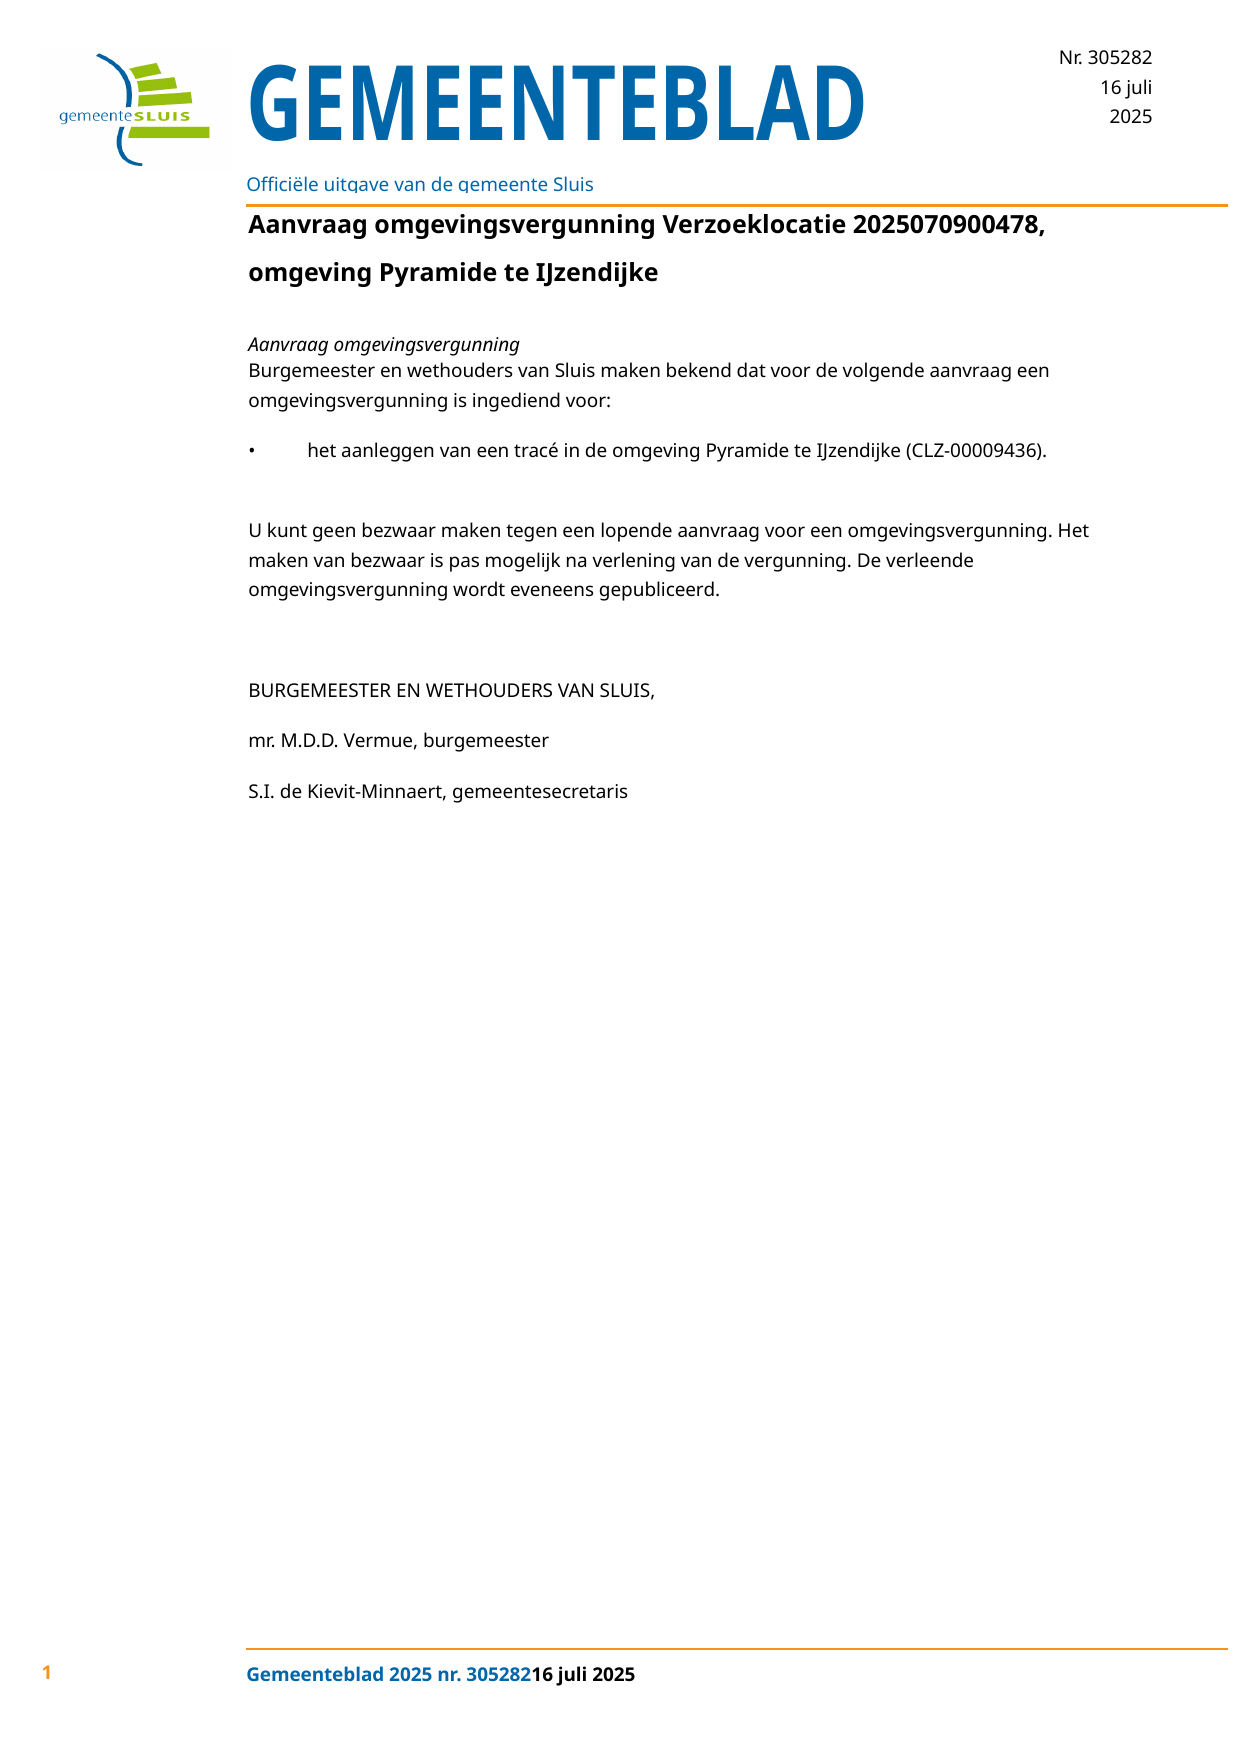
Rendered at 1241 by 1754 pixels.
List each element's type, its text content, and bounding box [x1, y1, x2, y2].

text U kunt geen bezwaar maken tegen een lopende aanvraag voor een omgevingsvergunning. Het maken van bezwaar is pas mogelijk na verlening van de vergunning. De verleende omgevingsvergunning wordt eveneens gepubliceerd. [248, 517, 1152, 602]
list het aanleggen van een tracé in de omgeving Pyramide te IJzendijke (CLZ-00009436). [248, 437, 1152, 463]
text Aanvraag omgevingsvergunning [248, 331, 1152, 357]
text mr. M.D.D. Vermue, burgemeester [248, 728, 1152, 753]
picture [41, 47, 231, 172]
text Burgemeester en wethouders van Sluis maken bekend dat voor de volgende aanvraag een omgevingsvergunning is ingediend voor: [248, 357, 1152, 412]
text S.I. de Kievit-Minnaert, gemeentesecretaris [248, 778, 1152, 804]
text BURGEMEESTER EN WETHOUDERS VAN SLUIS, [248, 677, 1152, 703]
text Aanvraag omgevingsvergunning Verzoeklocatie 2025070900478, omgeving Pyramide te IJzendijke [248, 207, 1152, 288]
